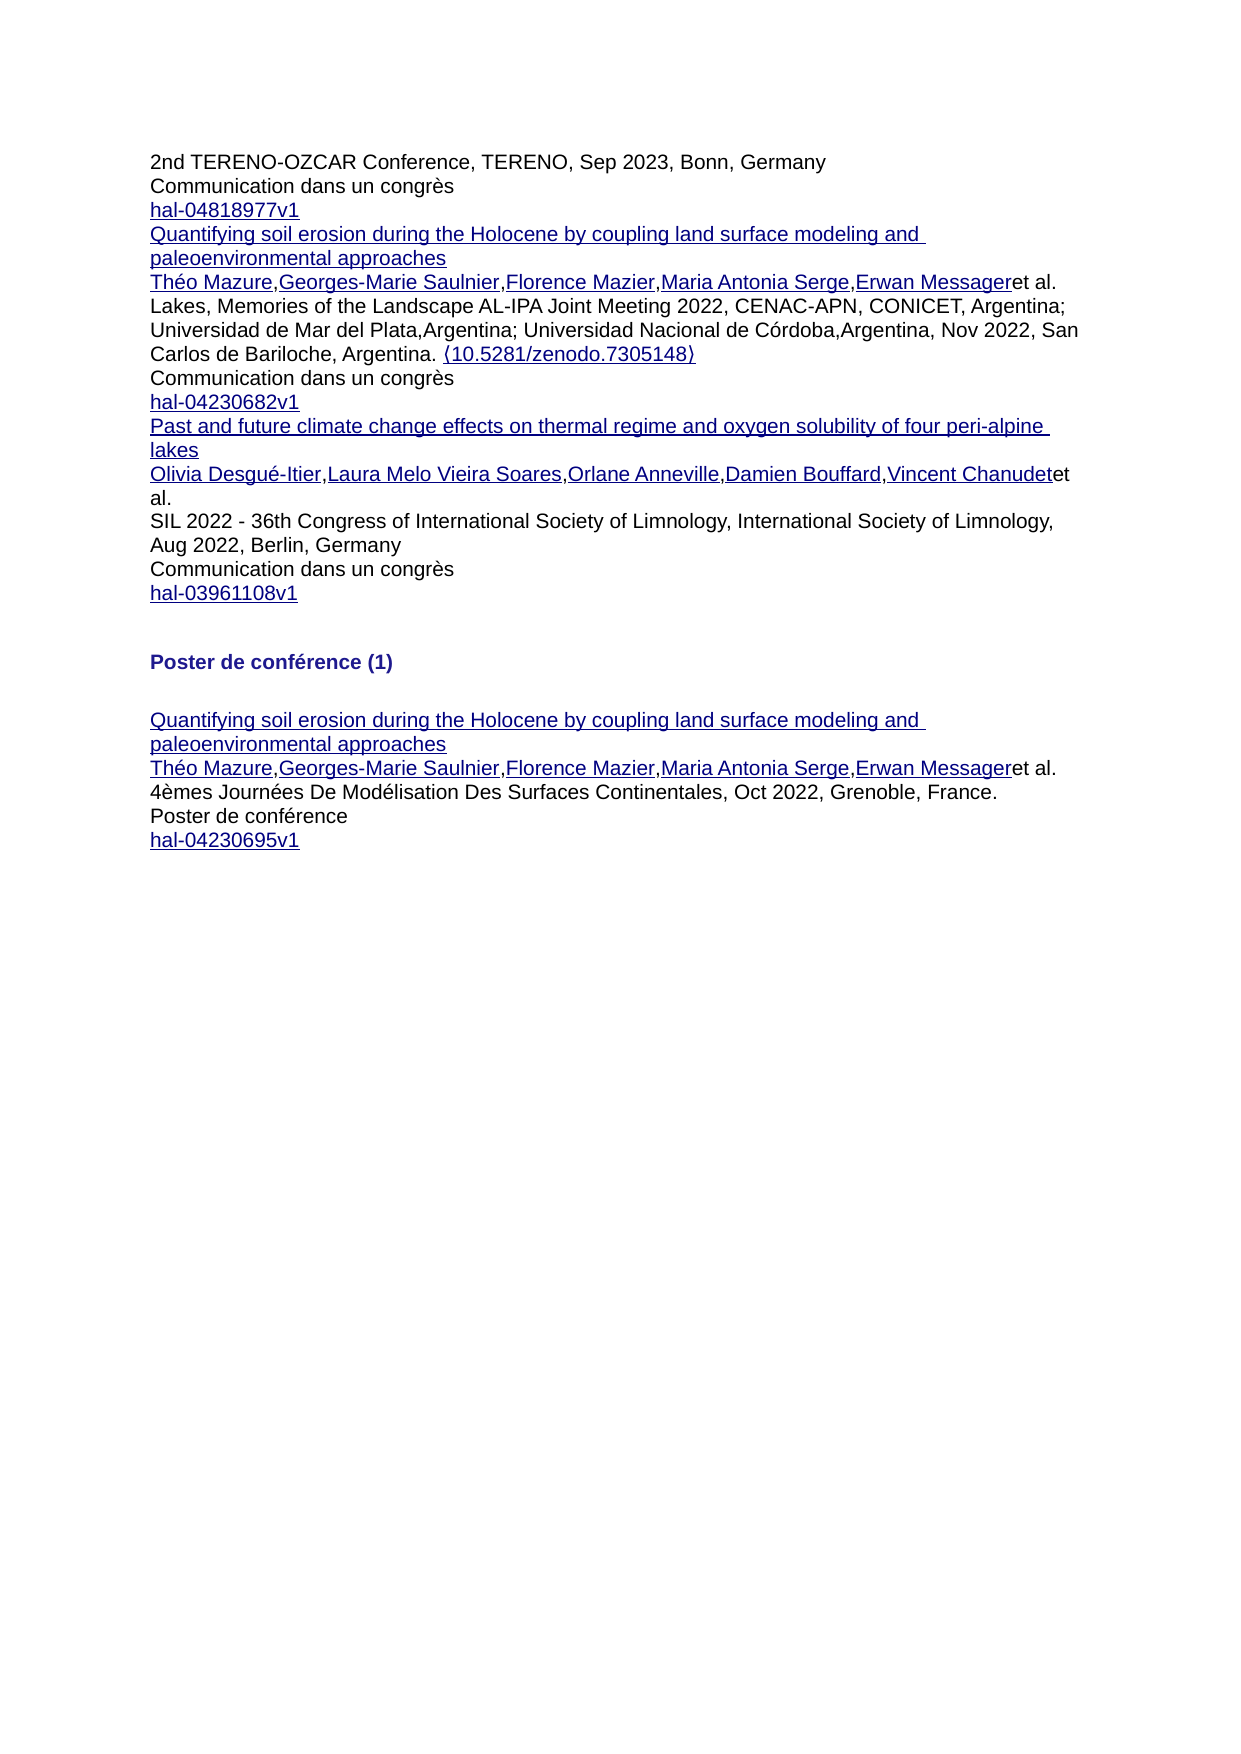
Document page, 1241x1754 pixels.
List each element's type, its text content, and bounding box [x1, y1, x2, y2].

table_header Quantifying soil erosion during the Holocene by coupling land surface modeling and paleoenvironmental approaches Théo Mazure,Georges-Marie Saulnier,Florence Mazier,Maria Antonia Serge,Erwan Messageret al. 4èmes Journées De Modélisation Des Surfaces Continentales, Oct 2022, Grenoble, France. Poster de conférence hal-04230695v1 [150, 708, 1090, 852]
table_cell Past and future climate change effects on thermal regime and oxygen solubility of four peri-alpine lakes Olivia Desgué-Itier,Laura Melo Vieira Soares,Orlane Anneville,Damien Bouffard,Vincent Chanudetet al. SIL 2022 - 36th Congress of International Society of Limnology, International Society of Limnology, Aug 2022, Berlin, Germany Communication dans un congrès hal-03961108v1 [150, 414, 1090, 605]
table_cell 2nd TERENO-OZCAR Conference, TERENO, Sep 2023, Bonn, Germany Communication dans un congrès hal-04818977v1 [150, 150, 1090, 222]
subtitle Poster de conférence (1) [150, 650, 1090, 674]
table_cell Quantifying soil erosion during the Holocene by coupling land surface modeling and paleoenvironmental approaches Théo Mazure,Georges-Marie Saulnier,Florence Mazier,Maria Antonia Serge,Erwan Messageret al. Lakes, Memories of the Landscape AL-IPA Joint Meeting 2022, CENAC-APN, CONICET, Argentina; Universidad de Mar del Plata,Argentina; Universidad Nacional de Córdoba,Argentina, Nov 2022, San Carlos de Bariloche, Argentina. ⟨10.5281/zenodo.7305148⟩ Communication dans un congrès hal-04230682v1 [150, 222, 1090, 413]
